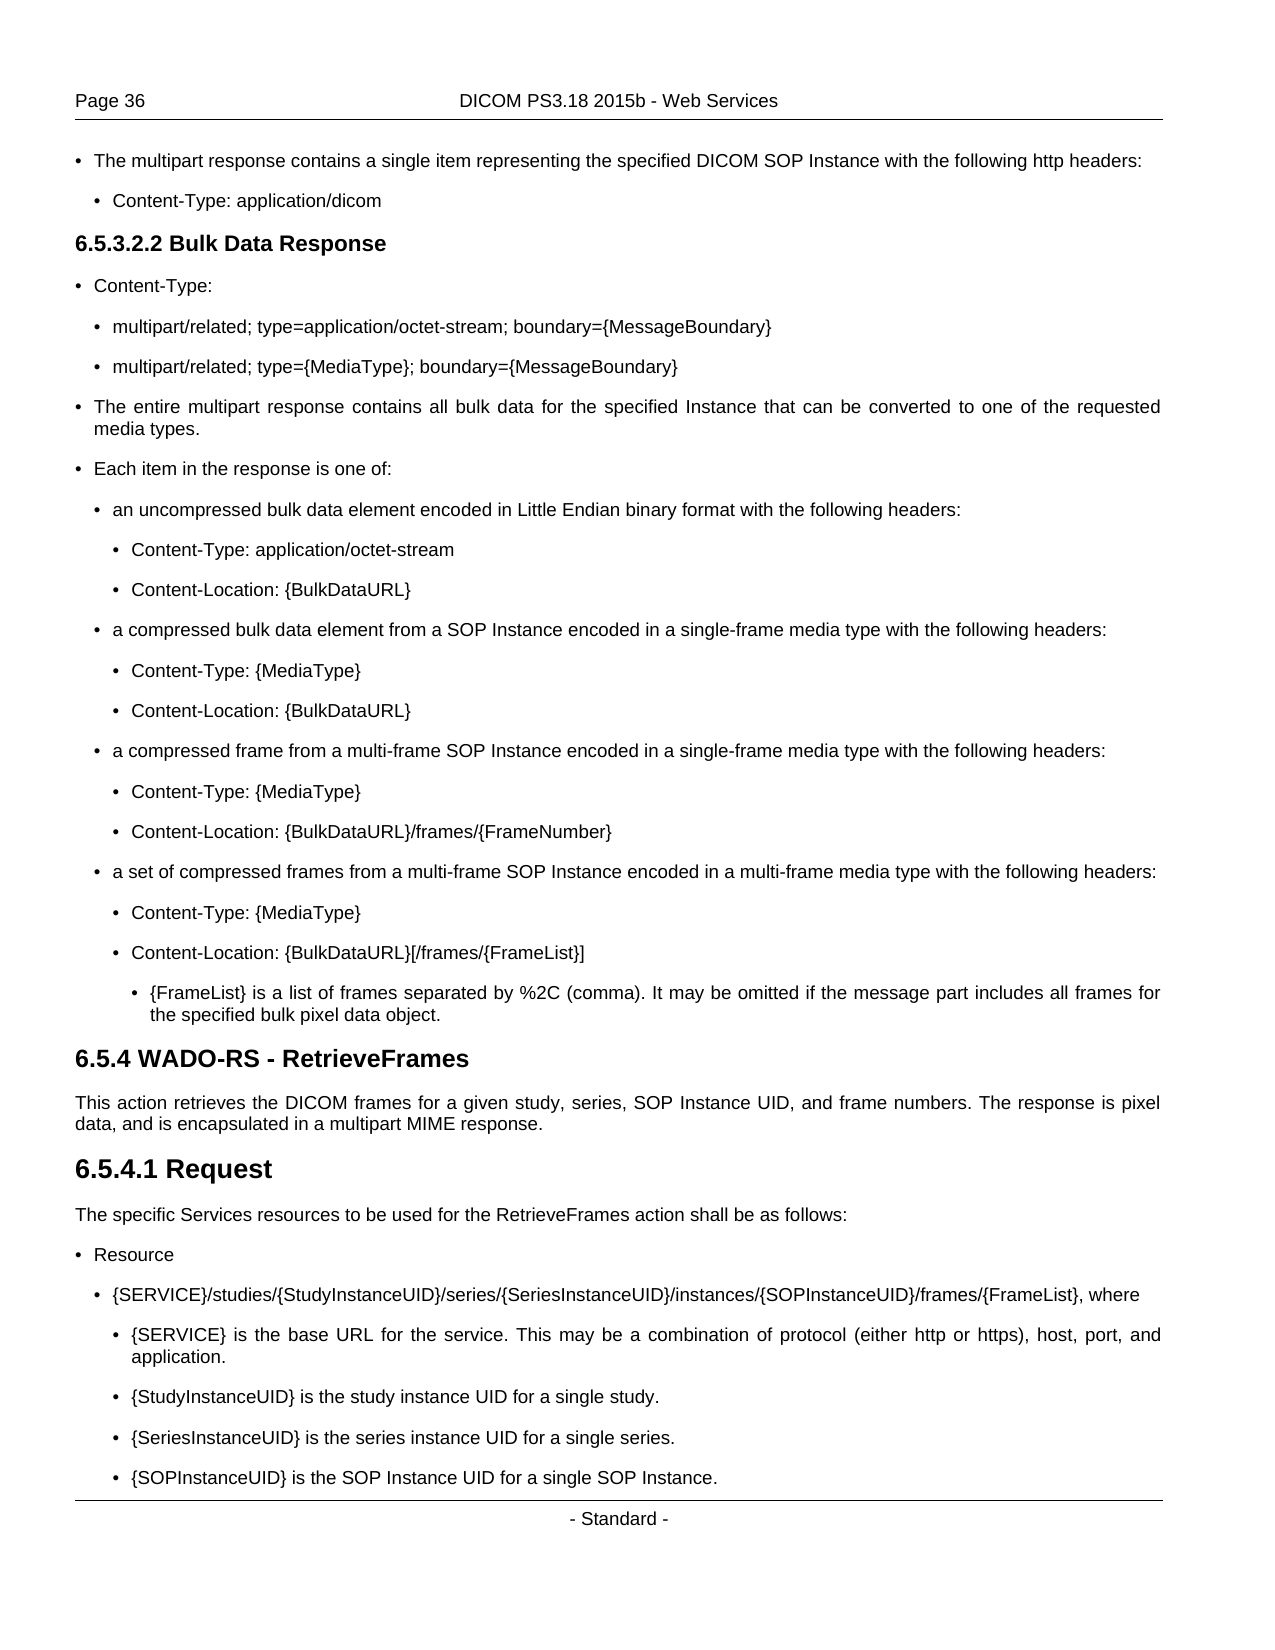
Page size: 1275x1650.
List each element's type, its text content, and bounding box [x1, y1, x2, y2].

list Resource [75, 1244, 1162, 1265]
list Content-Location: {BulkDataURL}[/frames/{FrameList}] [112, 942, 1162, 963]
list multipart/related; type={MediaType}; boundary={MessageBoundary} [94, 356, 1162, 377]
list Content-Type: {MediaType} [112, 901, 1162, 923]
list Content-Type: application/octet-stream [112, 539, 1162, 560]
list Content-Type: application/dicom [94, 190, 1162, 212]
list a set of compressed frames from a multi-frame SOP Instance encoded in a multi-frame media type with the following headers: [94, 861, 1162, 883]
text 6.5.4.1 Request [75, 1153, 1162, 1184]
list a compressed frame from a multi-frame SOP Instance encoded in a single-frame media type with the following headers: [94, 740, 1162, 762]
list Content-Location: {BulkDataURL} [112, 579, 1162, 601]
list Content-Type: {MediaType} [112, 781, 1162, 802]
list {StudyInstanceUID} is the study instance UID for a single study. [112, 1386, 1162, 1408]
text This action retrieves the DICOM frames for a given study, series, SOP Instance UID, and frame numbers. The response is pixel data, and is encapsulated in a multipart MIME response. [75, 1091, 1162, 1134]
text The specific Services resources to be used for the RetrieveFrames action shall be as follows: [75, 1203, 1162, 1225]
list Content-Location: {BulkDataURL} [112, 700, 1162, 721]
list {FrameList} is a list of frames separated by %2C (comma). It may be omitted if the message part includes all frames for the specified bulk pixel data object. [131, 982, 1162, 1025]
list Each item in the response is one of: [75, 458, 1162, 479]
list {SERVICE}/studies/{StudyInstanceUID}/series/{SeriesInstanceUID}/instances/{SOPInstanceUID}/frames/{FrameList}, where [94, 1284, 1162, 1306]
list The entire multipart response contains all bulk data for the specified Instance that can be converted to one of the requested media types. [75, 396, 1162, 439]
list Content-Location: {BulkDataURL}/frames/{FrameNumber} [112, 821, 1162, 842]
list {SeriesInstanceUID} is the series instance UID for a single series. [112, 1426, 1162, 1448]
list {SOPInstanceUID} is the SOP Instance UID for a single SOP Instance. [112, 1467, 1162, 1488]
list multipart/related; type=application/octet-stream; boundary={MessageBoundary} [94, 316, 1162, 337]
list Content-Type: {MediaType} [112, 659, 1162, 681]
text 6.5.4 WADO-RS - RetrieveFrames [75, 1044, 1162, 1073]
text 6.5.3.2.2 Bulk Data Response [75, 231, 1162, 256]
list {SERVICE} is the base URL for the service. This may be a combination of protocol (either http or https), host, port, and application. [112, 1324, 1162, 1367]
list a compressed bulk data element from a SOP Instance encoded in a single-frame media type with the following headers: [94, 619, 1162, 641]
list The multipart response contains a single item representing the specified DICOM SOP Instance with the following http headers: [75, 150, 1162, 172]
list an uncompressed bulk data element encoded in Little Endian binary format with the following headers: [94, 498, 1162, 520]
list Content-Type: [75, 275, 1162, 297]
